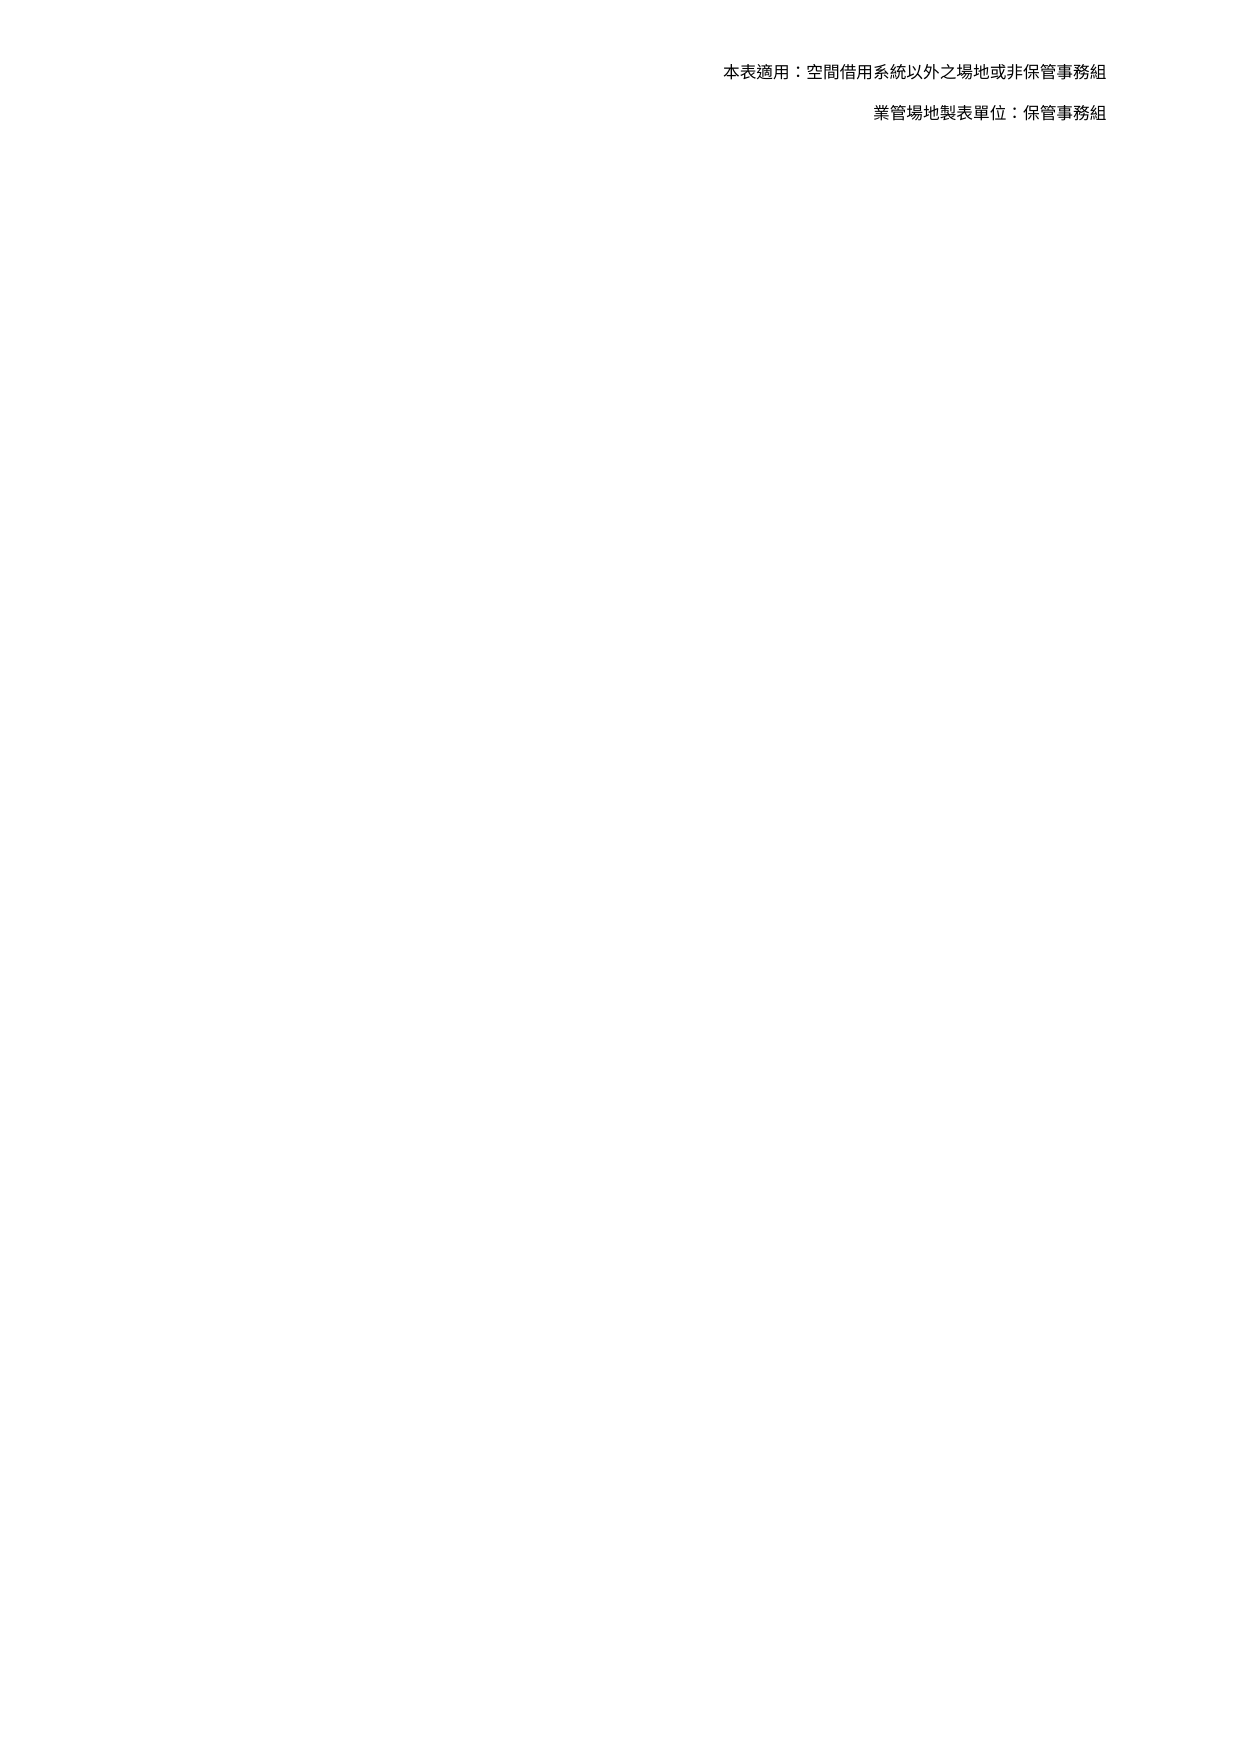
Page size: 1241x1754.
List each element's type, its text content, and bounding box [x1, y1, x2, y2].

text 業管場地製表單位：保管事務組 [131, 93, 1106, 131]
text 本表適用：空間借用系統以外之場地或非保管事務組 [131, 52, 1106, 89]
